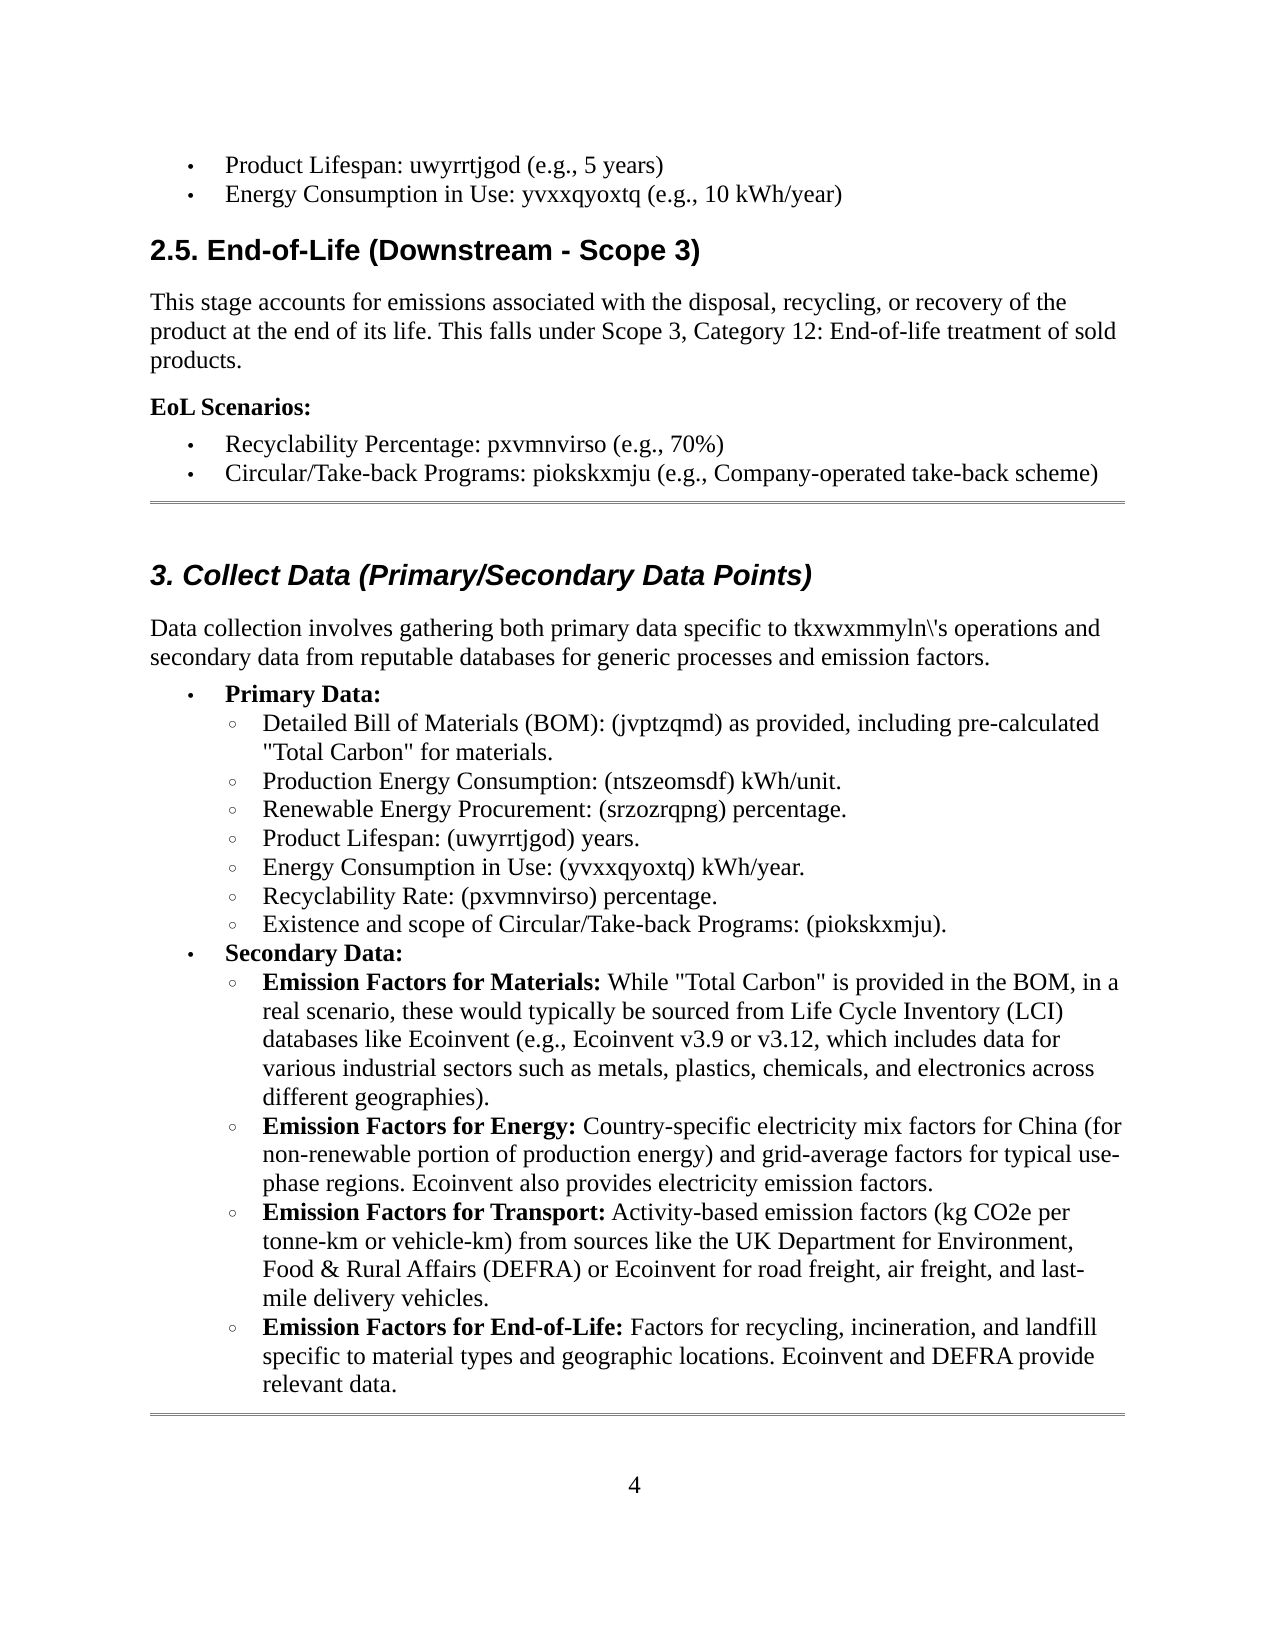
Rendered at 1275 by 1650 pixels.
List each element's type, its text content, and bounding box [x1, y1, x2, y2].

list Recyclability Rate: (pxvmnvirso) percentage. [225, 881, 1125, 909]
list Existence and scope of Circular/Take-back Programs: (piokskxmju). [225, 909, 1125, 938]
list Product Lifespan: uwyrrtjgod (e.g., 5 years) [187, 150, 1125, 179]
list Energy Consumption in Use: yvxxqyoxtq (e.g., 10 kWh/year) [187, 179, 1125, 207]
list Recyclability Percentage: pxvmnvirso (e.g., 70%) [187, 429, 1125, 458]
list Production Energy Consumption: (ntszeomsdf) kWh/unit. [225, 766, 1125, 794]
list Detailed Bill of Materials (BOM): (jvptzqmd) as provided, including pre-calculated "Total Carbon" for materials. [225, 708, 1125, 766]
list Emission Factors for Materials: While "Total Carbon" is provided in the BOM, in a real scenario, these would typically be sourced from Life Cycle Inventory (LCI) databases like Ecoinvent (e.g., Ecoinvent v3.9 or v3.12, which includes data for various industrial sectors such as metals, plastics, chemicals, and electronics across different geographies). [225, 967, 1125, 1111]
text EoL Scenarios: [150, 392, 1125, 420]
subtitle 2.5. End-of-Life (Downstream - Scope 3) [150, 232, 1125, 266]
list Product Lifespan: (uwyrrtjgod) years. [225, 823, 1125, 852]
list Energy Consumption in Use: (yvxxqyoxtq) kWh/year. [225, 852, 1125, 881]
list Emission Factors for Energy: Country-specific electricity mix factors for China (for non-renewable portion of production energy) and grid-average factors for typical use-phase regions. Ecoinvent also provides electricity emission factors. [225, 1111, 1125, 1197]
list Circular/Take-back Programs: piokskxmju (e.g., Company-operated take-back scheme) [187, 458, 1125, 487]
text Data collection involves gathering both primary data specific to tkxwxmmyln\'s operations and secondary data from reputable databases for generic processes and emission factors. [150, 613, 1125, 671]
text This stage accounts for emissions associated with the disposal, recycling, or recovery of the product at the end of its life. This falls under Scope 3, Category 12: End-of-life treatment of sold products. [150, 287, 1125, 374]
list Emission Factors for End-of-Life: Factors for recycling, incineration, and landfill specific to material types and geographic locations. Ecoinvent and DEFRA provide relevant data. [225, 1312, 1125, 1398]
list Primary Data: [187, 679, 1125, 708]
subtitle 3. Collect Data (Primary/Secondary Data Points) [150, 558, 1125, 592]
list Secondary Data: [187, 938, 1125, 967]
list Emission Factors for Transport: Activity-based emission factors (kg CO2e per tonne-km or vehicle-km) from sources like the UK Department for Environment, Food & Rural Affairs (DEFRA) or Ecoinvent for road freight, air freight, and last-mile delivery vehicles. [225, 1197, 1125, 1312]
list Renewable Energy Procurement: (srzozrqpng) percentage. [225, 794, 1125, 823]
